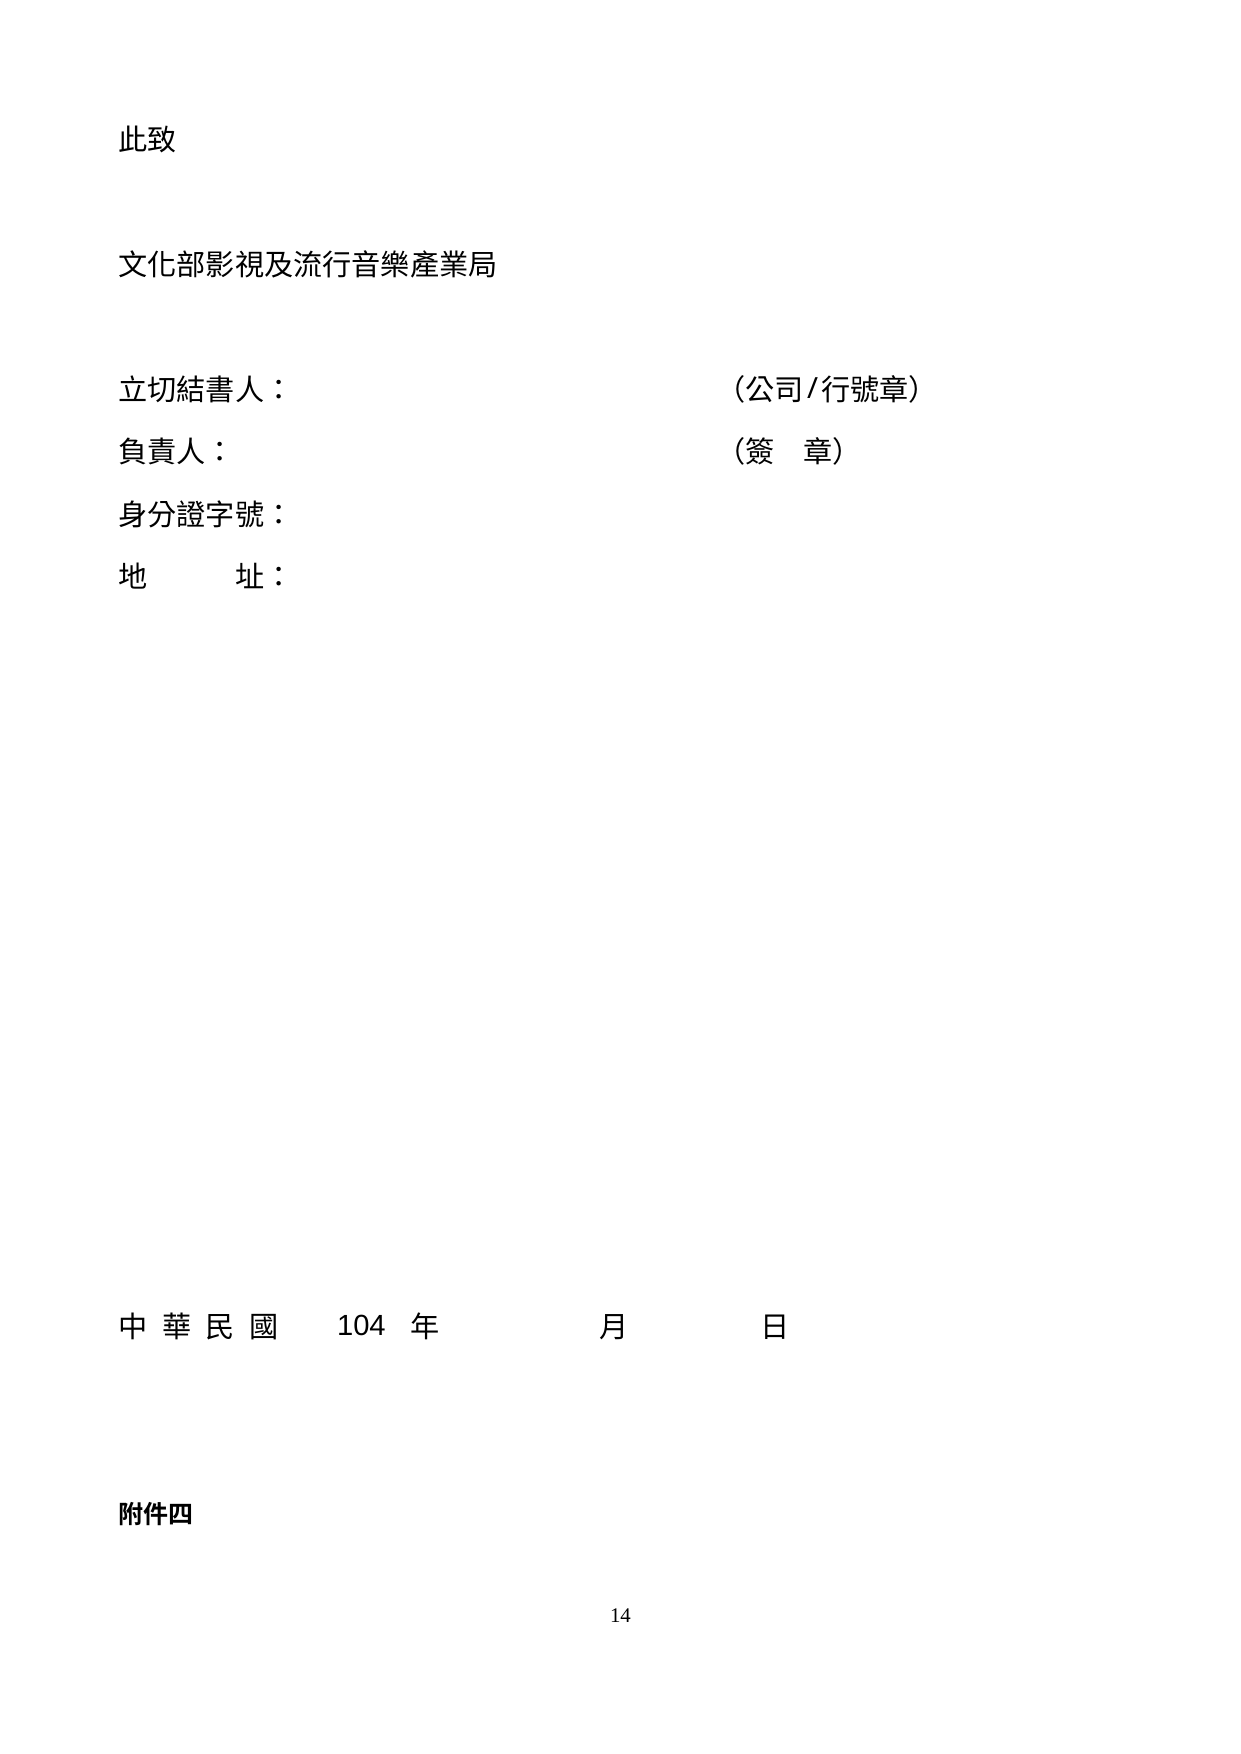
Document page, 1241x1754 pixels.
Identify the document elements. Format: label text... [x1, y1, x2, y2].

text 附件四 [118, 1471, 1122, 1533]
text 文化部影視及流行音樂產業局 [118, 221, 1122, 283]
text 身分證字號： [118, 471, 1122, 533]
text 此致 [118, 96, 1122, 158]
text 負責人： （簽 章） [118, 408, 1122, 471]
text 地 址： [118, 533, 1122, 596]
text 立切結書人： （公司/行號章） [118, 346, 1122, 408]
text 中 華 民 國 104 年 月 日 [118, 1283, 1122, 1346]
